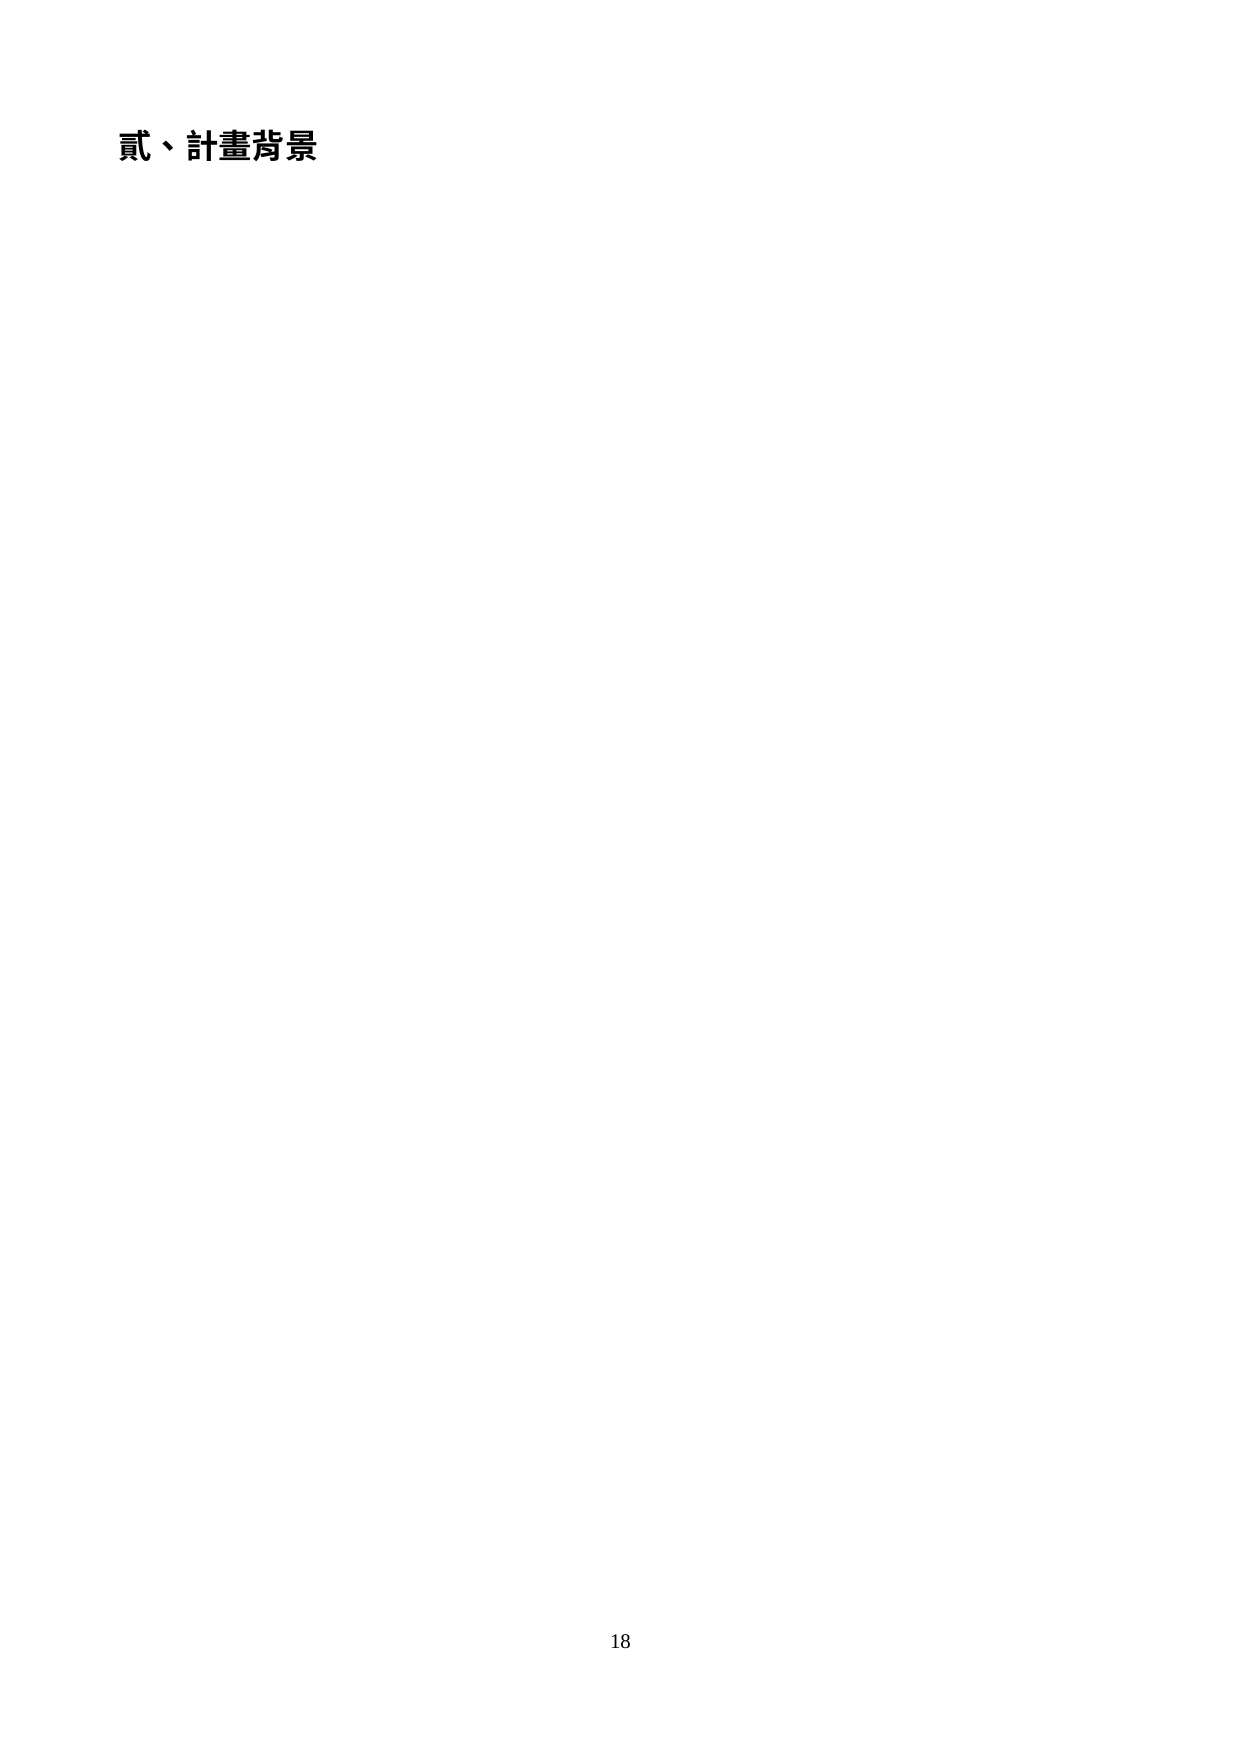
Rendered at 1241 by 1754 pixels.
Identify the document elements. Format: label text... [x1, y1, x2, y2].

text 貳、計畫背景 [118, 102, 1122, 165]
